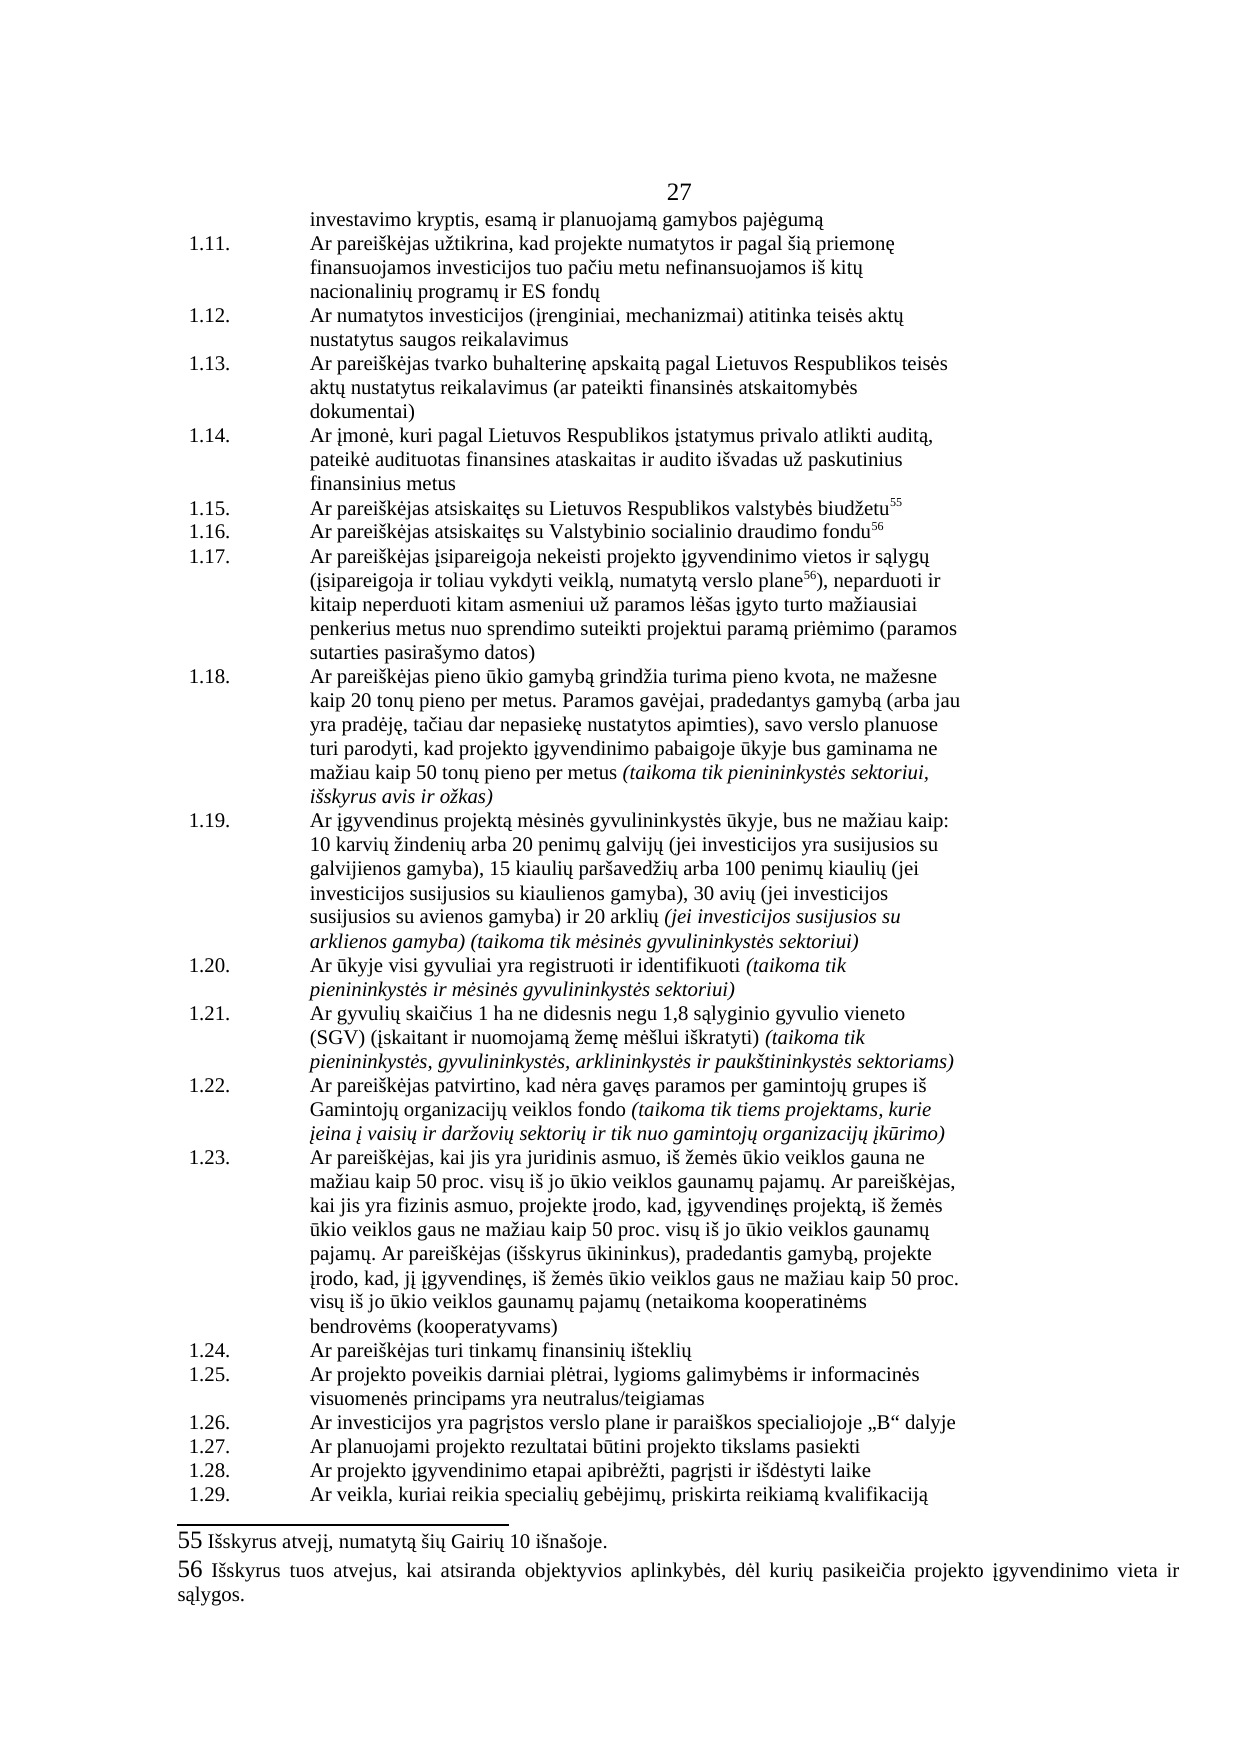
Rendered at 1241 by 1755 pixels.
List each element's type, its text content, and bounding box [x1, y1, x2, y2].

table_cell [973, 1434, 1027, 1458]
table_cell [1028, 1073, 1070, 1145]
table_cell 1.14. [177, 423, 298, 495]
table_cell [1028, 1410, 1070, 1434]
table_cell [177, 207, 298, 231]
table_cell [973, 231, 1027, 303]
table_cell [1070, 664, 1181, 808]
table_cell Ar pareiškėjas atsiskaitęs su Valstybinio socialinio draudimo fondu [298, 520, 973, 543]
table_cell Ar pareiškėjas pieno ūkio gamybą grindžia turima pieno kvota, ne mažesne kaip 20 tonų pieno per metus. Paramos gavėjai, pradedantys gamybą (arba jau yra pradėję, tačiau dar nepasiekę nustatytos apimties), savo verslo planuose turi parodyti, kad projekto įgyvendinimo pabaigoje ūkyje bus gaminama ne mažiau kaip 50 tonų pieno per metus (taikoma tik pienininkystės sektoriui, išskyrus avis ir ožkas) [298, 664, 973, 808]
table_cell [1070, 1145, 1181, 1338]
table_cell [1070, 207, 1181, 231]
table_cell 1.15. [177, 495, 298, 519]
table_cell [1028, 1001, 1070, 1073]
table_cell [1028, 544, 1070, 664]
table_cell [1028, 1434, 1070, 1458]
table_cell [1070, 1362, 1181, 1410]
table_cell [1028, 207, 1070, 231]
table_cell 1.16. [177, 520, 298, 543]
table_cell 1.11. [177, 231, 298, 303]
table_cell 1.13. [177, 351, 298, 423]
table_cell [1070, 303, 1181, 351]
table_cell [1070, 1410, 1181, 1434]
table_cell 1.19. [177, 808, 298, 953]
table_cell Ar investicijos yra pagrįstos verslo plane ir paraiškos specialiojoje „B“ dalyje [298, 1410, 973, 1434]
table_cell [1028, 303, 1070, 351]
table_cell 1.20. [177, 953, 298, 1001]
table_cell [1028, 423, 1070, 495]
table_cell Ar įmonė, kuri pagal Lietuvos Respublikos įstatymus privalo atlikti auditą, pateikė audituotas finansines ataskaitas ir audito išvadas už paskutinius finansinius metus [298, 423, 973, 495]
table_cell [973, 664, 1027, 808]
table_cell [1070, 520, 1181, 543]
table_cell [1028, 1482, 1070, 1506]
table_cell [1070, 544, 1181, 664]
table_cell [973, 1458, 1027, 1482]
table_cell [1070, 351, 1181, 423]
table_cell [1070, 231, 1181, 303]
table_cell [1070, 1482, 1181, 1506]
table_cell [1070, 808, 1181, 953]
table_cell 1.28. [177, 1458, 298, 1482]
table_cell Ar pareiškėjas įsipareigoja nekeisti projekto įgyvendinimo vietos ir sąlygų (įsipareigoja ir toliau vykdyti veiklą, numatytą verslo plane56), neparduoti ir kitaip neperduoti kitam asmeniui už paramos lėšas įgyto turto mažiausiai penkerius metus nuo sprendimo suteikti projektui paramą priėmimo (paramos sutarties pasirašymo datos) [298, 544, 973, 664]
table_cell Ar veikla, kuriai reikia specialių gebėjimų, priskirta reikiamą kvalifikaciją [298, 1482, 973, 1506]
table_cell [973, 207, 1027, 231]
table_cell [1070, 1338, 1181, 1362]
table_cell 1.26. [177, 1410, 298, 1434]
table_cell Ar pareiškėjas turi tinkamų finansinių išteklių [298, 1338, 973, 1362]
table_cell [973, 1482, 1027, 1506]
table_cell [1028, 231, 1070, 303]
table_cell [1028, 808, 1070, 953]
table_cell [973, 1001, 1027, 1073]
table_cell [1070, 1073, 1181, 1145]
table_cell [1028, 1338, 1070, 1362]
table_cell [973, 303, 1027, 351]
table_cell [973, 544, 1027, 664]
table_cell [1028, 1362, 1070, 1410]
table_cell 1.22. [177, 1073, 298, 1145]
table_cell [1070, 1458, 1181, 1482]
table_cell Ar numatytos investicijos (įrenginiai, mechanizmai) atitinka teisės aktų nustatytus saugos reikalavimus [298, 303, 973, 351]
table_cell [1028, 953, 1070, 1001]
table_cell Ar projekto įgyvendinimo etapai apibrėžti, pagrįsti ir išdėstyti laike [298, 1458, 973, 1482]
table_cell [1028, 351, 1070, 423]
table_cell [1070, 1434, 1181, 1458]
table_cell Ar ūkyje visi gyvuliai yra registruoti ir identifikuoti (taikoma tik pienininkystės ir mėsinės gyvulininkystės sektoriui) [298, 953, 973, 1001]
table_cell 1.21. [177, 1001, 298, 1073]
table_cell [973, 1145, 1027, 1338]
table_cell investavimo kryptis, esamą ir planuojamą gamybos pajėgumą [298, 207, 973, 231]
table_cell [973, 351, 1027, 423]
table_cell Ar pareiškėjas, kai jis yra juridinis asmuo, iš žemės ūkio veiklos gauna ne mažiau kaip 50 proc. visų iš jo ūkio veiklos gaunamų pajamų. Ar pareiškėjas, kai jis yra fizinis asmuo, projekte įrodo, kad, įgyvendinęs projektą, iš žemės ūkio veiklos gaus ne mažiau kaip 50 proc. visų iš jo ūkio veiklos gaunamų pajamų. Ar pareiškėjas (išskyrus ūkininkus), pradedantis gamybą, projekte įrodo, kad, jį įgyvendinęs, iš žemės ūkio veiklos gaus ne mažiau kaip 50 proc. visų iš jo ūkio veiklos gaunamų pajamų (netaikoma kooperatinėms bendrovėms (kooperatyvams) [298, 1145, 973, 1338]
table_cell [1070, 423, 1181, 495]
table_cell [1028, 1145, 1070, 1338]
table_cell Ar pareiškėjas tvarko buhalterinę apskaitą pagal Lietuvos Respublikos teisės aktų nustatytus reikalavimus (ar pateikti finansinės atskaitomybės dokumentai) [298, 351, 973, 423]
table_cell [973, 1410, 1027, 1434]
table_cell [1070, 953, 1181, 1001]
table_cell [973, 953, 1027, 1001]
table_cell 1.25. [177, 1362, 298, 1410]
table_cell 1.24. [177, 1338, 298, 1362]
table_cell [973, 1338, 1027, 1362]
table_cell [1070, 1001, 1181, 1073]
table_cell 1.27. [177, 1434, 298, 1458]
table_cell [973, 520, 1027, 543]
table_cell [1070, 495, 1181, 519]
table_cell 1.23. [177, 1145, 298, 1338]
table_cell Ar pareiškėjas užtikrina, kad projekte numatytos ir pagal šią priemonę finansuojamos investicijos tuo pačiu metu nefinansuojamos iš kitų nacionalinių programų ir ES fondų [298, 231, 973, 303]
table_cell [973, 423, 1027, 495]
table_cell [1028, 520, 1070, 543]
table_cell 1.12. [177, 303, 298, 351]
table_cell [1028, 664, 1070, 808]
table_cell Ar pareiškėjas atsiskaitęs su Lietuvos Respublikos valstybės biudžetu [298, 495, 973, 519]
table_cell [1028, 1458, 1070, 1482]
table_cell 1.18. [177, 664, 298, 808]
table_cell Ar planuojami projekto rezultatai būtini projekto tikslams pasiekti [298, 1434, 973, 1458]
table_cell [973, 808, 1027, 953]
table_cell [973, 1073, 1027, 1145]
table_cell Ar gyvulių skaičius 1 ha ne didesnis negu 1,8 sąlyginio gyvulio vieneto (SGV) (įskaitant ir nuomojamą žemę mėšlui iškratyti) (taikoma tik pienininkystės, gyvulininkystės, arklininkystės ir paukštininkystės sektoriams) [298, 1001, 973, 1073]
table_cell [973, 495, 1027, 519]
table_cell [1028, 495, 1070, 519]
table_cell Ar įgyvendinus projektą mėsinės gyvulininkystės ūkyje, bus ne mažiau kaip: 10 karvių žindenių arba 20 penimų galvijų (jei investicijos yra susijusios su galvijienos gamyba), 15 kiaulių paršavedžių arba 100 penimų kiaulių (jei investicijos susijusios su kiaulienos gamyba), 30 avių (jei investicijos susijusios su avienos gamyba) ir 20 arklių (jei investicijos susijusios su arklienos gamyba) (taikoma tik mėsinės gyvulininkystės sektoriui) [298, 808, 973, 953]
table_cell Ar projekto poveikis darniai plėtrai, lygioms galimybėms ir informacinės visuomenės principams yra neutralus/teigiamas [298, 1362, 973, 1410]
table_cell 1.29. [177, 1482, 298, 1506]
table_cell 1.17. [177, 544, 298, 664]
table_cell Ar pareiškėjas patvirtino, kad nėra gavęs paramos per gamintojų grupes iš Gamintojų organizacijų veiklos fondo (taikoma tik tiems projektams, kurie įeina į vaisių ir daržovių sektorių ir tik nuo gamintojų organizacijų įkūrimo) [298, 1073, 973, 1145]
table_cell [973, 1362, 1027, 1410]
